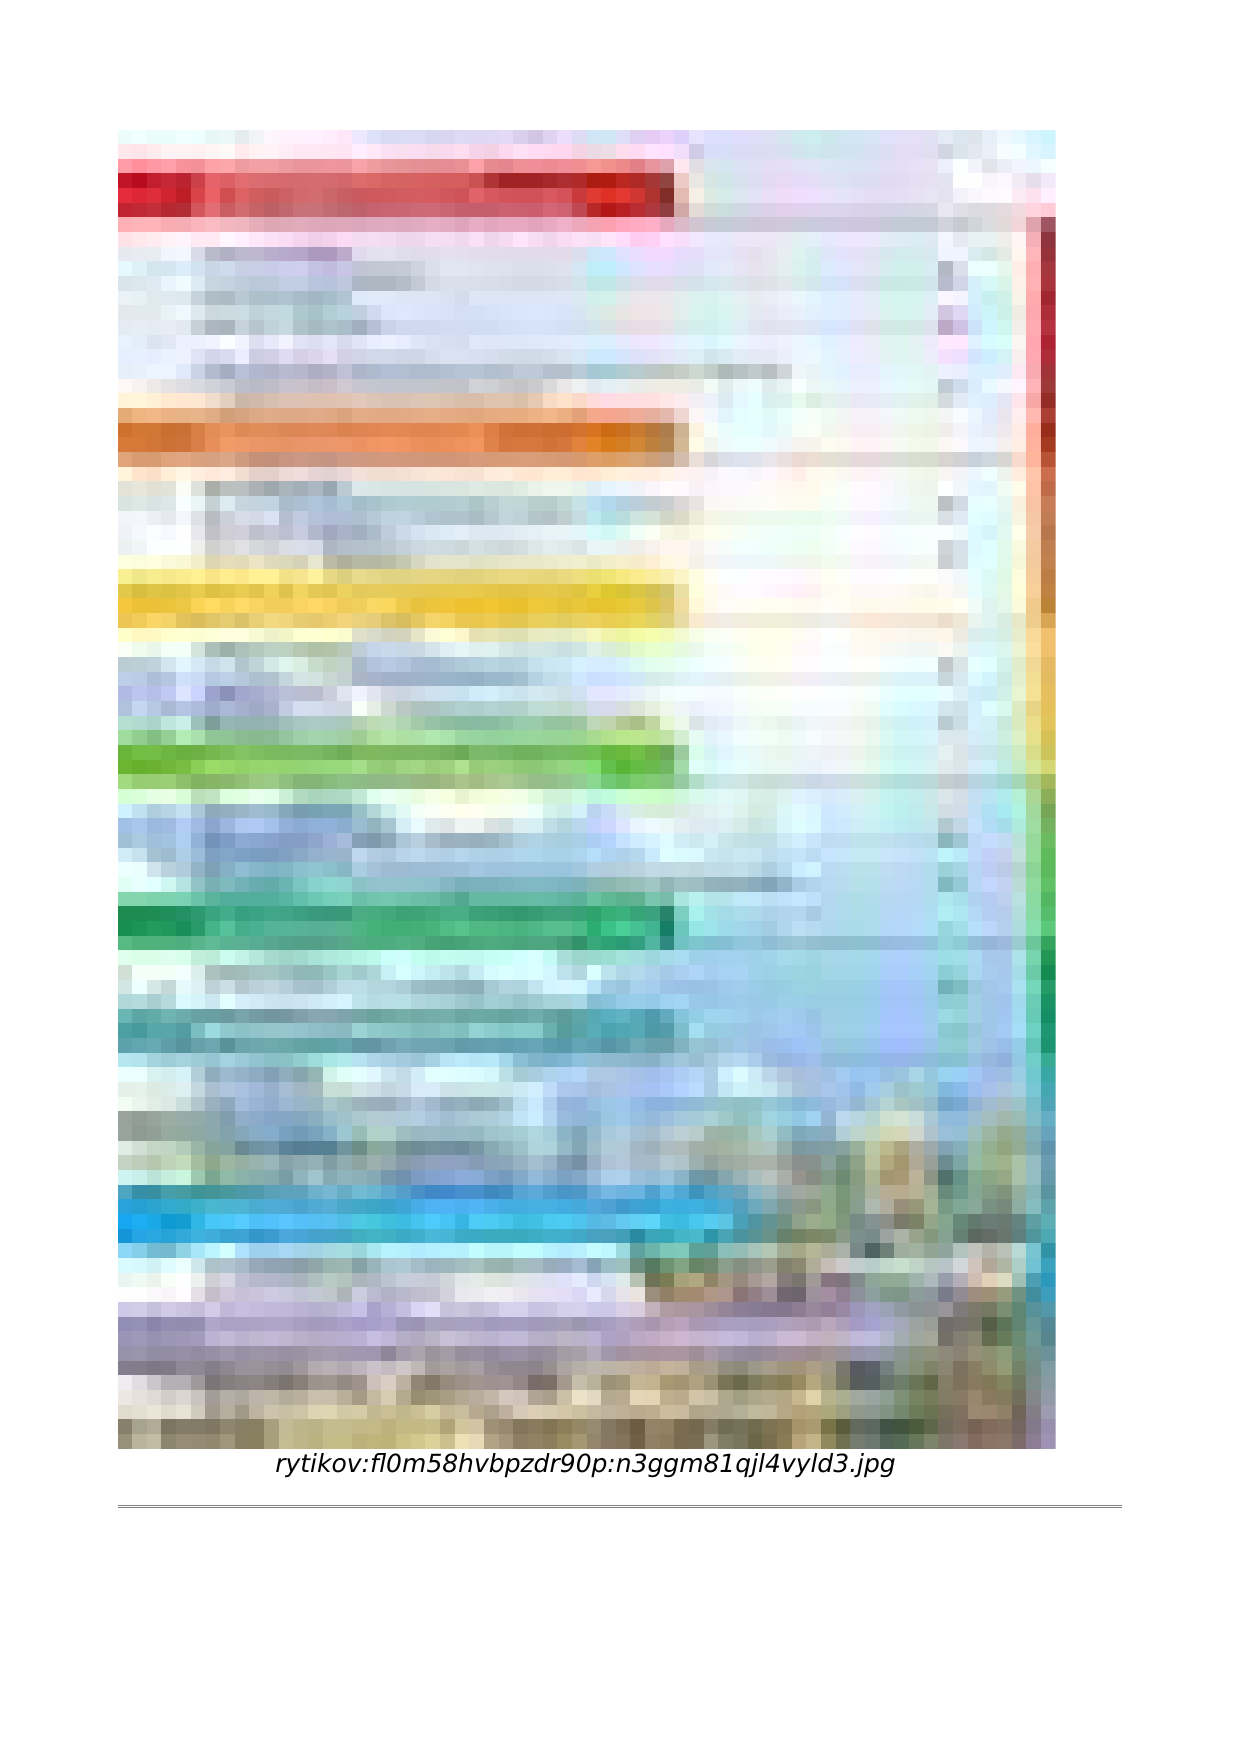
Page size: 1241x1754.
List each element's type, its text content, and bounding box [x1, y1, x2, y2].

text rytikov:fl0m58hvbpzdr90p:n3ggm81qjl4vyld3.jpg [118, 1449, 1056, 1478]
picture [118, 130, 1056, 1449]
